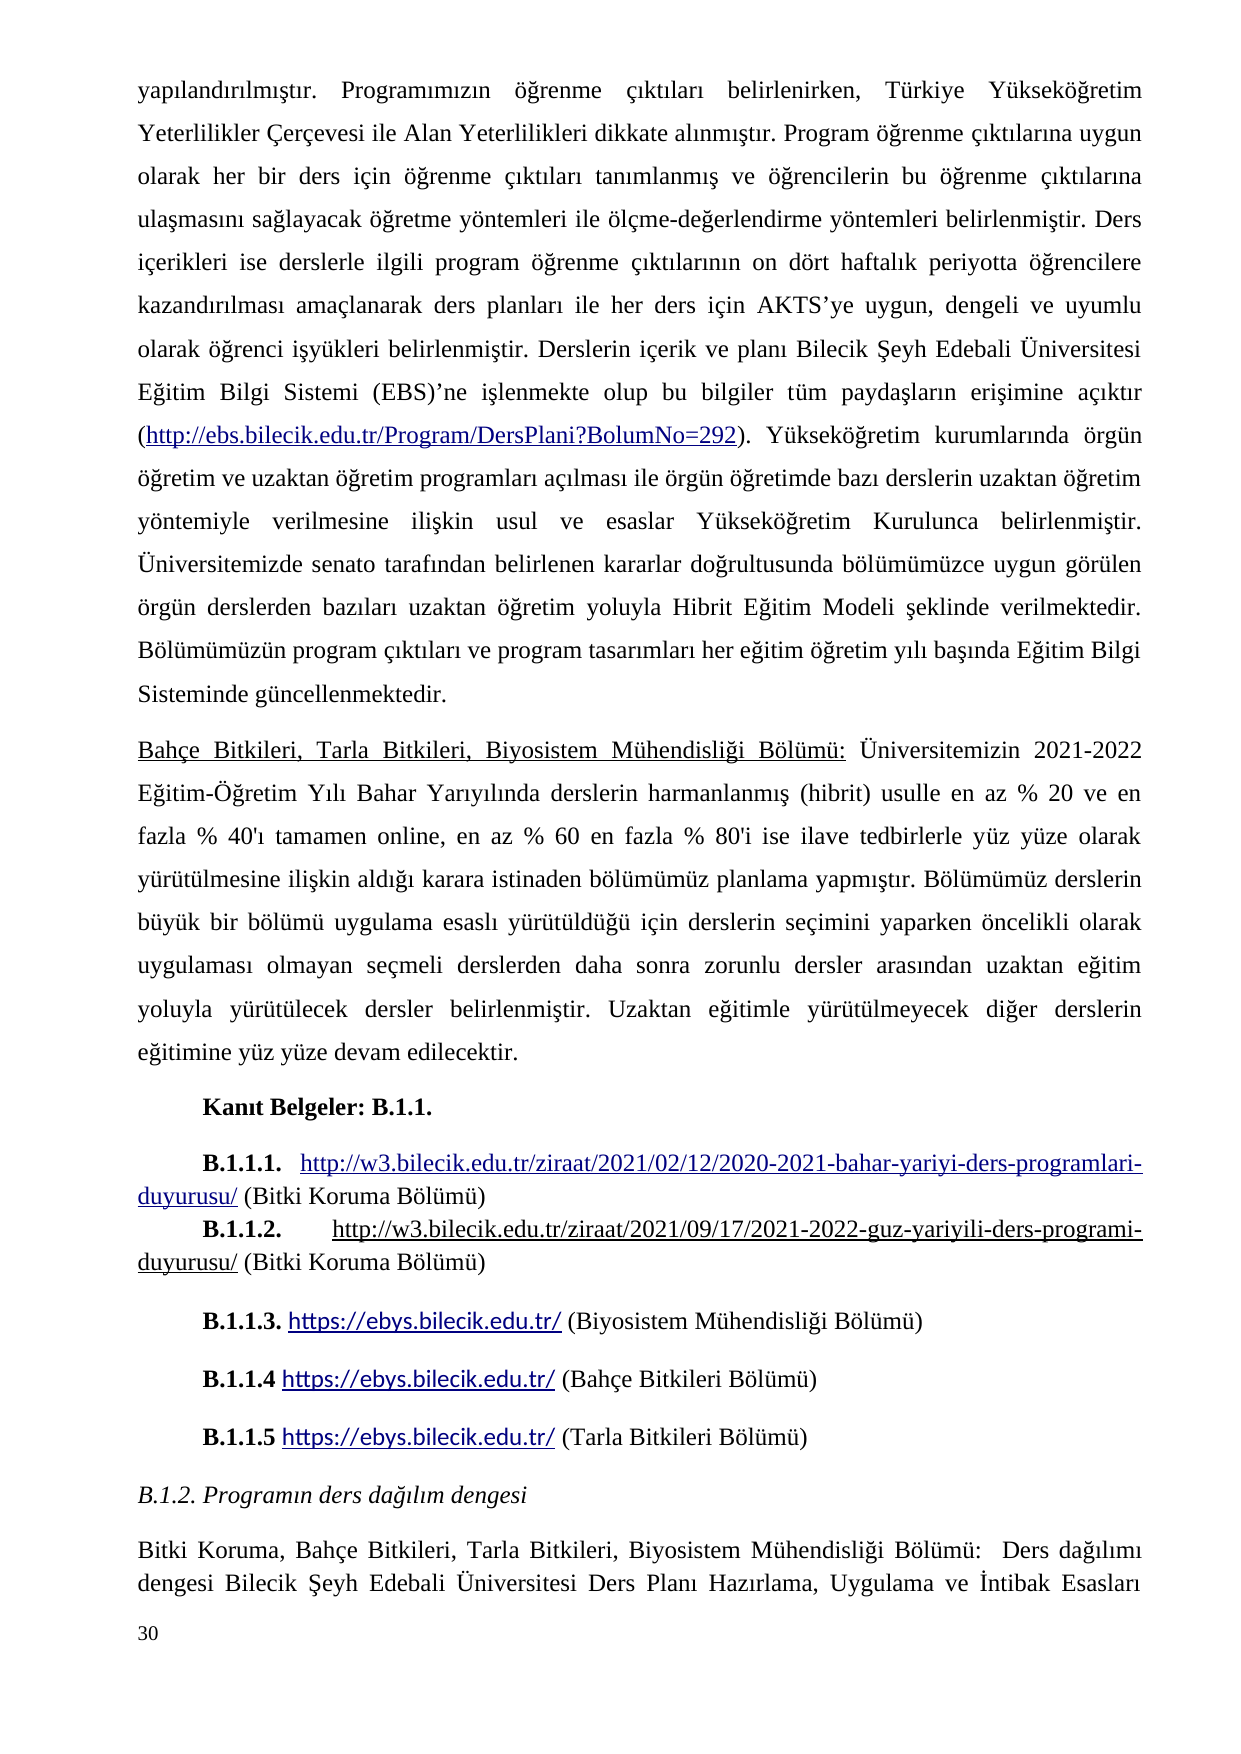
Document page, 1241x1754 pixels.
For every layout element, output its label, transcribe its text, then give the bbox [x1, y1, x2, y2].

text Bahçe Bitkileri, Tarla Bitkileri, Biyosistem Mühendisliği Bölümü: Üniversitemizin 2021-2022 Eğitim-Öğretim Yılı Bahar Yarıyılında derslerin harmanlanmış (hibrit) usulle en az % 20 ve en fazla % 40'ı tamamen online, en az % 60 en fazla % 80'i ise ilave tedbirlerle yüz yüze olarak yürütülmesine ilişkin aldığı karara istinaden bölümümüz planlama yapmıştır. Bölümümüz derslerin büyük bir bölümü uygulama esaslı yürütüldüğü için derslerin seçimini yaparken öncelikli olarak uygulaması olmayan seçmeli derslerden daha sonra zorunlu dersler arasından uzaktan eğitim yoluyla yürütülecek dersler belirlenmiştir. Uzaktan eğitimle yürütülmeyecek diğer derslerin eğitimine yüz yüze devam edilecektir. [137, 735, 1142, 1066]
text B.1.1.3. https://ebys.bilecik.edu.tr/ (Biyosistem Mühendisliği Bölümü) [202, 1305, 1142, 1336]
text B.1.1.4 https://ebys.bilecik.edu.tr/ (Bahçe Bitkileri Bölümü) [202, 1363, 1142, 1394]
text yapılandırılmıştır. Programımızın öğrenme çıktıları belirlenirken, Türkiye Yükseköğretim Yeterlilikler Çerçevesi ile Alan Yeterlilikleri dikkate alınmıştır. Program öğrenme çıktılarına uygun olarak her bir ders için öğrenme çıktıları tanımlanmış ve öğrencilerin bu öğrenme çıktılarına ulaşmasını sağlayacak öğretme yöntemleri ile ölçme-değerlendirme yöntemleri belirlenmiştir. Ders içerikleri ise derslerle ilgili program öğrenme çıktılarının on dört haftalık periyotta öğrencilere kazandırılması amaçlanarak ders planları ile her ders için AKTS’ye uygun, dengeli ve uyumlu olarak öğrenci işyükleri belirlenmiştir. Derslerin içerik ve planı Bilecik Şeyh Edebali Üniversitesi Eğitim Bilgi Sistemi (EBS)’ne işlenmekte olup bu bilgiler tüm paydaşların erişimine açıktır (http://ebs.bilecik.edu.tr/Program/DersPlani?BolumNo=292). Yükseköğretim kurumlarında örgün öğretim ve uzaktan öğretim programları açılması ile örgün öğretimde bazı derslerin uzaktan öğretim yöntemiyle verilmesine ilişkin usul ve esaslar Yükseköğretim Kurulunca belirlenmiştir. Üniversitemizde senato tarafından belirlenen kararlar doğrultusunda bölümümüzce uygun görülen örgün derslerden bazıları uzaktan öğretim yoluyla Hibrit Eğitim Modeli şeklinde verilmektedir. Bölümümüzün program çıktıları ve program tasarımları her eğitim öğretim yılı başında Eğitim Bilgi Sisteminde güncellenmektedir. [137, 75, 1142, 707]
text B.1.1.2. http://w3.bilecik.edu.tr/ziraat/2021/09/17/2021-2022-guz-yariyili-ders-programi-duyurusu/ (Bitki Koruma Bölümü) [137, 1214, 1142, 1276]
text B.1.2. Programın ders dağılım dengesi [137, 1480, 1142, 1508]
text B.1.1.1. http://w3.bilecik.edu.tr/ziraat/2021/02/12/2020-2021-bahar-yariyi-ders-programlari-duyurusu/ (Bitki Koruma Bölümü) [137, 1148, 1142, 1210]
text B.1.1.5 https://ebys.bilecik.edu.tr/ (Tarla Bitkileri Bölümü) [202, 1422, 1142, 1452]
text Kanıt Belgeler: B.1.1. [137, 1092, 1142, 1121]
text Bitki Koruma, Bahçe Bitkileri, Tarla Bitkileri, Biyosistem Mühendisliği Bölümü: Ders dağılımı dengesi Bilecik Şeyh Edebali Üniversitesi Ders Planı Hazırlama, Uygulama ve İntibak Esasları [137, 1535, 1142, 1597]
